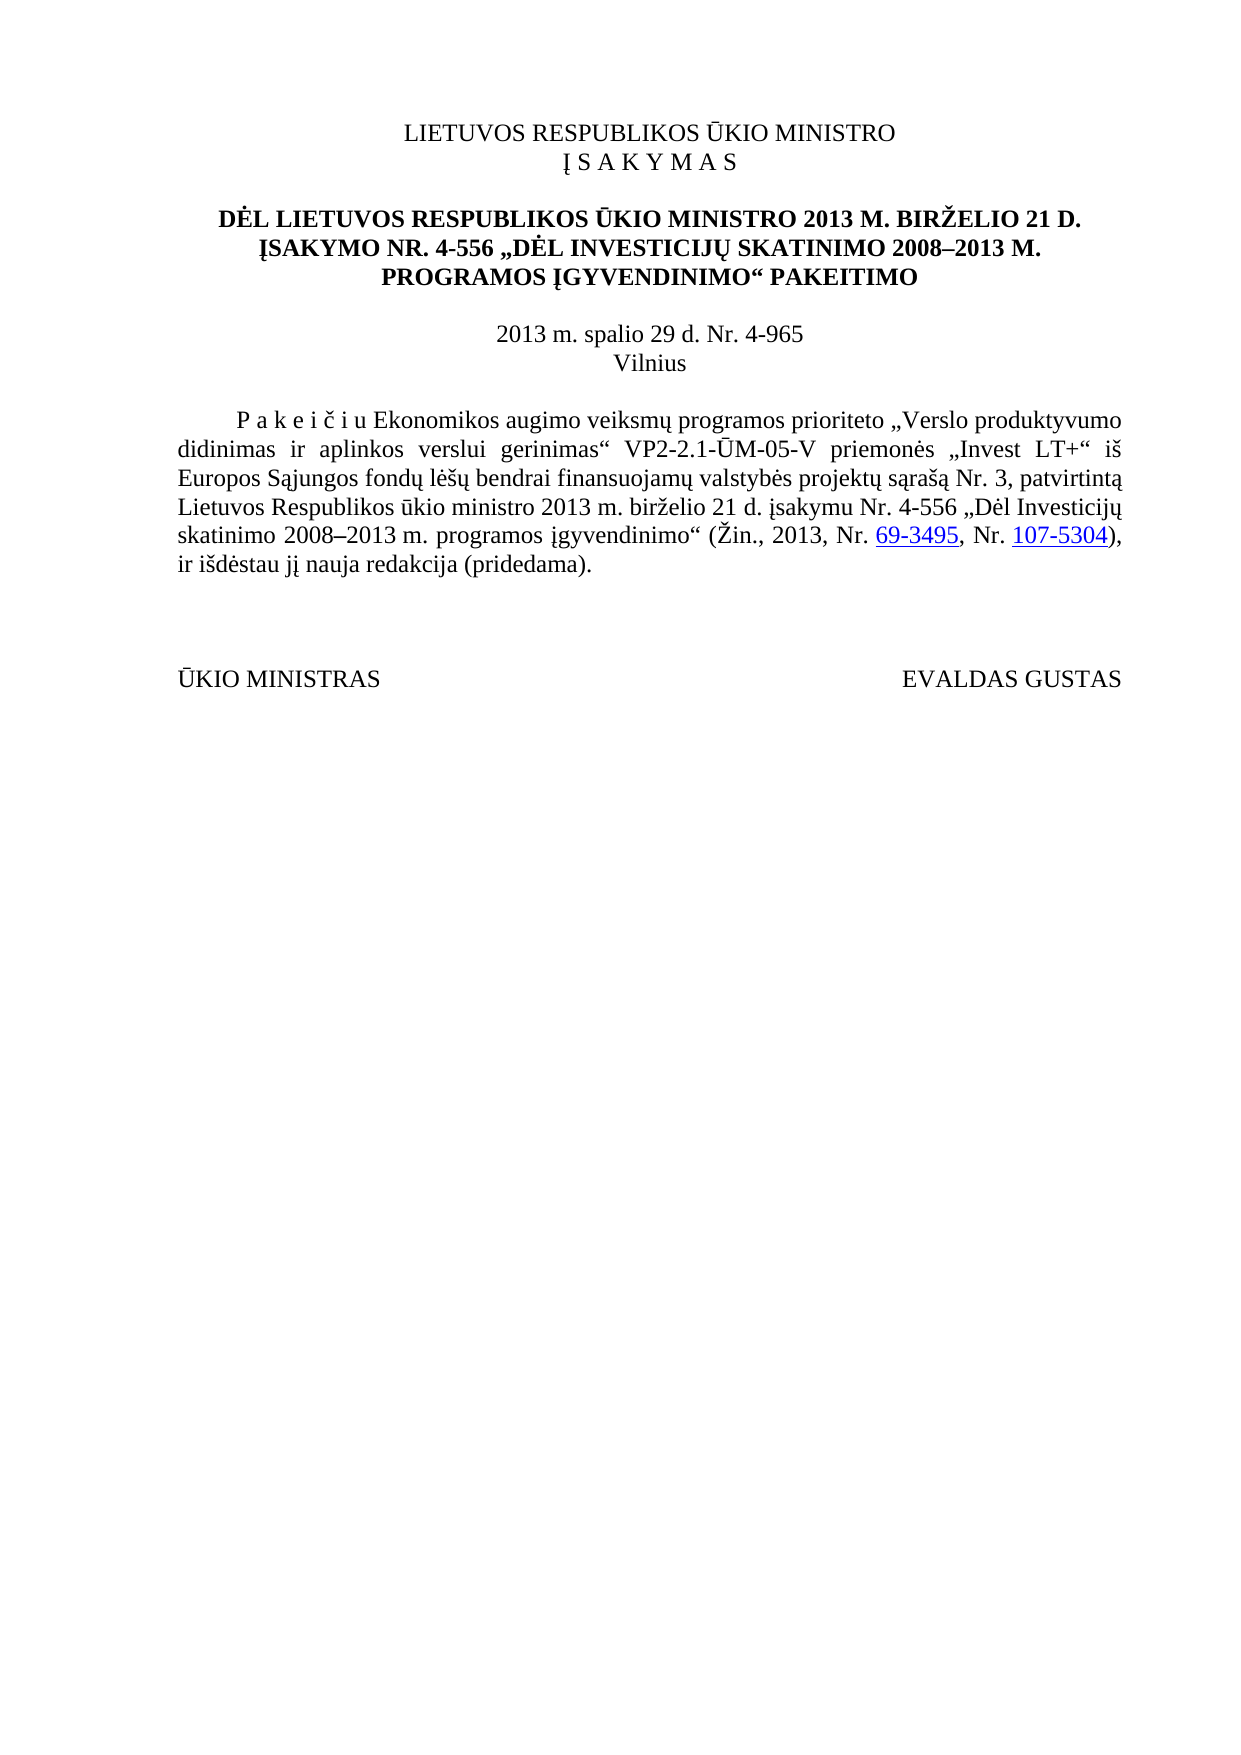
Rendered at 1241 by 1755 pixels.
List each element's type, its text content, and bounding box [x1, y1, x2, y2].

text P a k e i č i u Ekonomikos augimo veiksmų programos prioriteto „Verslo produktyvumo didinimas ir aplinkos verslui gerinimas“ VP2-2.1-ŪM-05-V priemonės „Invest LT+“ iš Europos Sąjungos fondų lėšų bendrai finansuojamų valstybės projektų sąrašą Nr. 3, patvirtintą Lietuvos Respublikos ūkio ministro 2013 m. birželio 21 d. įsakymu Nr. 4-556 „Dėl Investicijų skatinimo 2008–2013 m. programos įgyvendinimo“ (Žin., 2013, Nr. 69-3495, Nr. 107-5304), ir išdėstau jį nauja redakcija (pridedama). [177, 406, 1122, 578]
text LIETUVOS RESPUBLIKOS ŪKIO MINISTRO [177, 118, 1122, 147]
text į s a k y m a s [177, 147, 1122, 176]
text Ūkio ministras Evaldas Gustas [177, 664, 1122, 693]
text 2013 m. spalio 29 d. Nr. 4-965 [177, 319, 1122, 348]
text Vilnius [177, 348, 1122, 377]
text DĖL LIETUVOS RESPUBLIKOS ŪKIO MINISTRO 2013 m. BIRŽELIO 21 d. ĮSAKYMO Nr. 4-556 „DĖL Investicijų skatinimo 2008–2013 m. programos įgyvendinimo“ PAKEITIMO [177, 204, 1122, 291]
